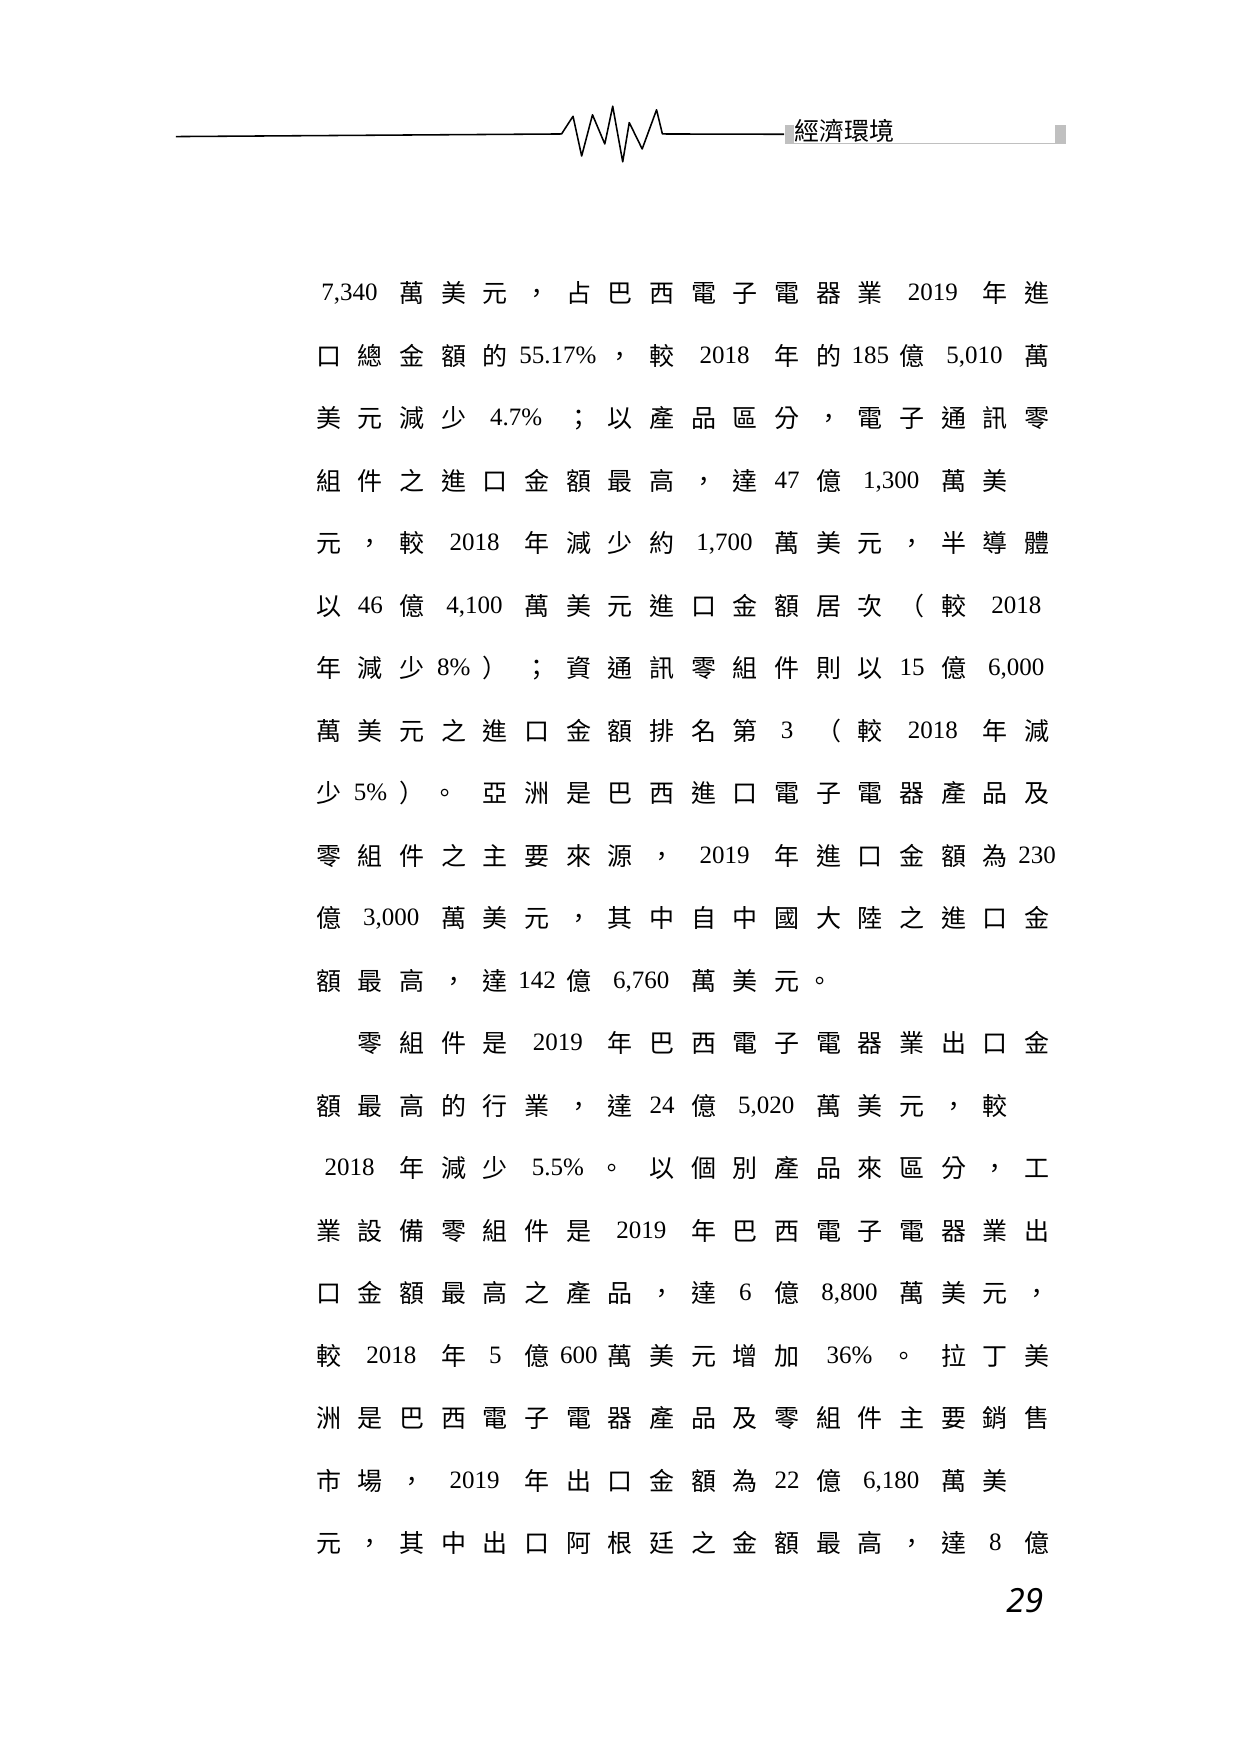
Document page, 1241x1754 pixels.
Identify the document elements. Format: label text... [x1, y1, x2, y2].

text 7,340萬美元，占巴西電子電器業2019年進口總金額的55.17%，較2018年的185億5,010萬美元減少4.7%；以產品區分，電子通訊零組件之進口金額最高，達47億1,300萬美元，較2018年減少約1,700萬美元，半導體以46億4,100萬美元進口金額居次（較2018年減少8%）；資通訊零組件則以15億6,000萬美元之進口金額排名第3（較2018年減少5%）。亞洲是巴西進口電子電器產品及零組件之主要來源，2019年進口金額為230億3,000萬美元，其中自中國大陸之進口金額最高，達142億6,760萬美元。 [281, 250, 1058, 1000]
text 零組件是2019年巴西電子電器業出口金額最高的行業，達24億5,020萬美元，較2018年減少5.5%。以個別產品來區分，工業設備零組件是2019年巴西電子電器業出口金額最高之產品，達6億8,800萬美元，較2018年5億600萬美元增加36%。拉丁美洲是巴西電子電器產品及零組件主要銷售市場，2019年出口金額為22億6,180萬美元，其中出口阿根廷之金額最高，達8億 [281, 1000, 1058, 1563]
